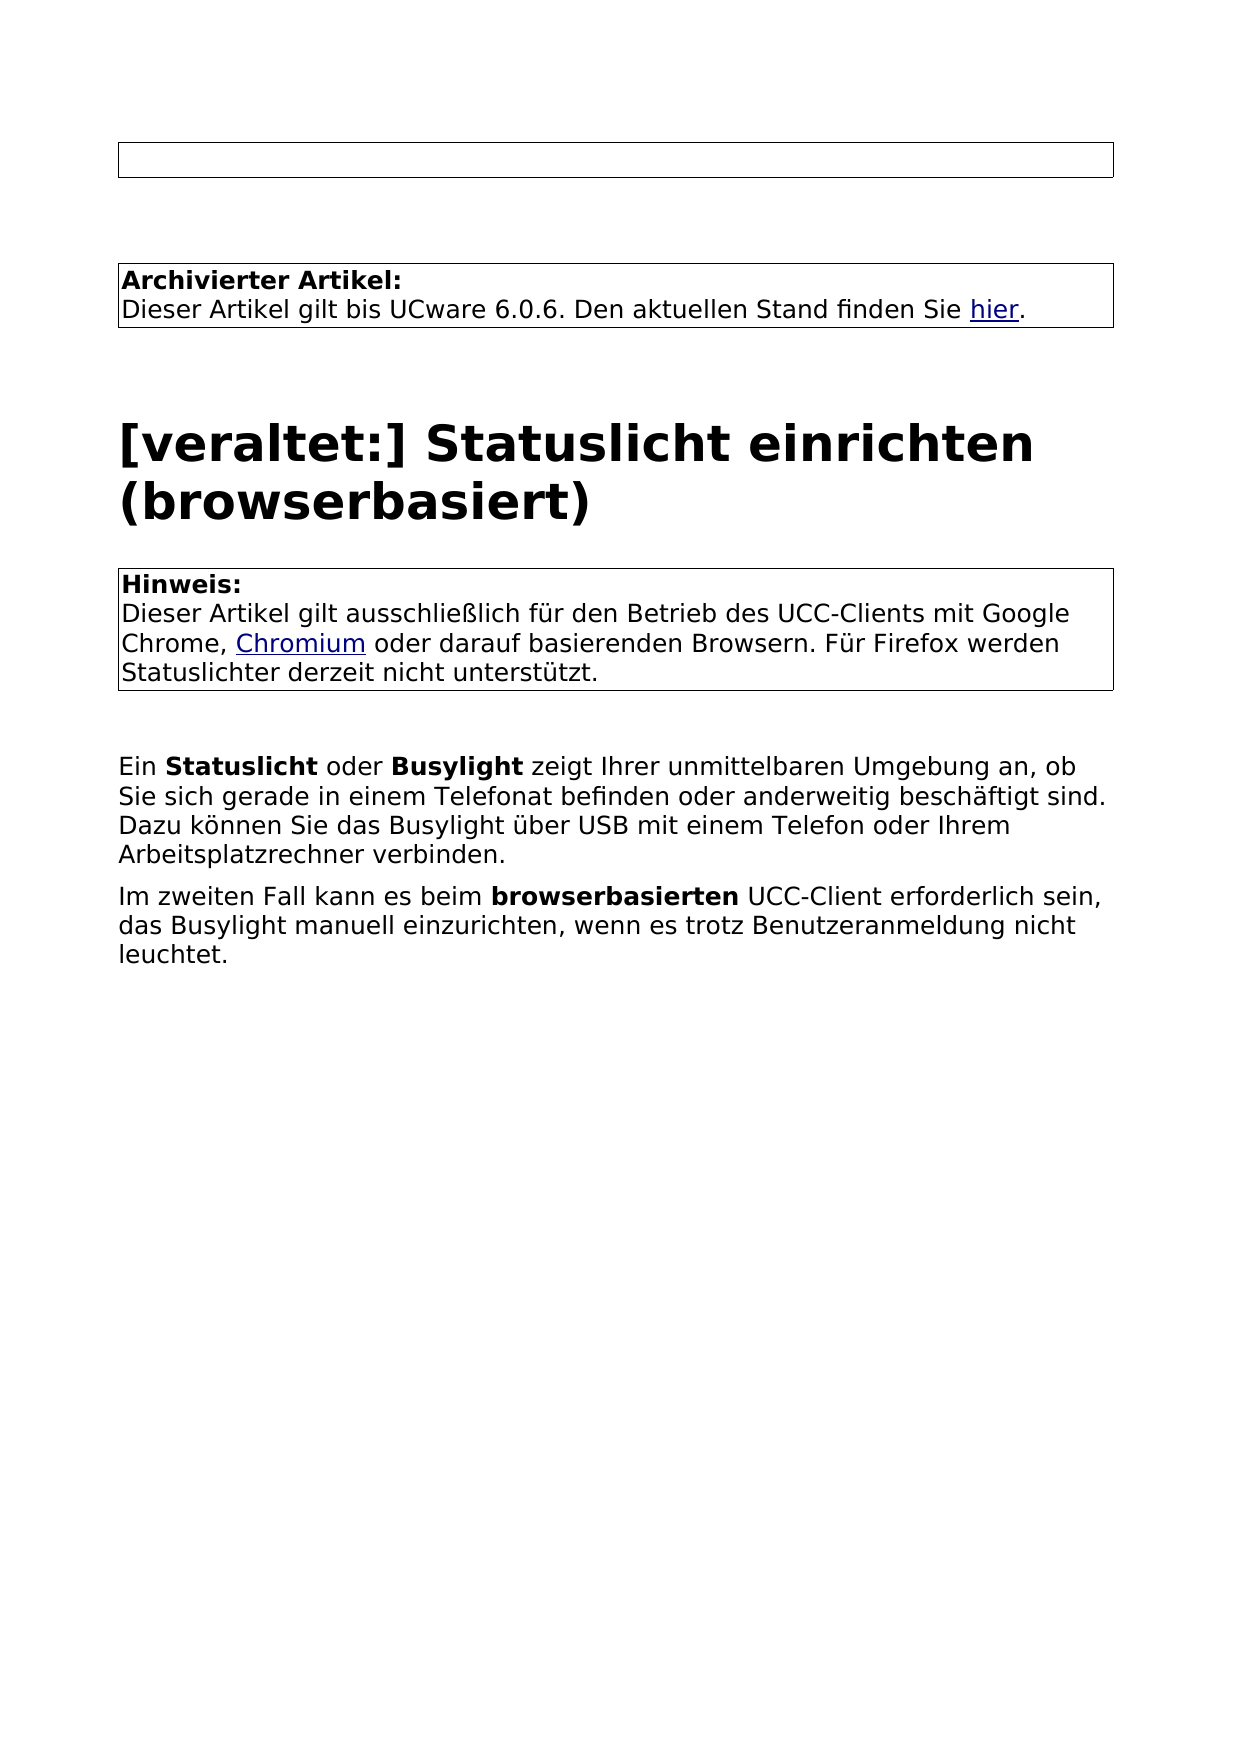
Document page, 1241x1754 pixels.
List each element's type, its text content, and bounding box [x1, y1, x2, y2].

text Im zweiten Fall kann es beim browserbasierten UCC-Client erforderlich sein, das Busylight manuell einzurichten, wenn es trotz Benutzeranmeldung nicht leuchtet. [118, 882, 1122, 969]
table_header [119, 143, 1113, 177]
table_header Hinweis: Dieser Artikel gilt ausschließlich für den Betrieb des UCC-Clients mit Google Chrome, Chromium oder darauf basierenden Browsern. Für Firefox werden Statuslichter derzeit nicht unterstützt. [119, 569, 1113, 690]
text Ein Statuslicht oder Busylight zeigt Ihrer unmittelbaren Umgebung an, ob Sie sich gerade in einem Telefonat befinden oder anderweitig beschäftigt sind. Dazu können Sie das Busylight über USB mit einem Telefon oder Ihrem Arbeitsplatzrechner verbinden. [118, 752, 1122, 869]
table_header Archivierter Artikel: Dieser Artikel gilt bis UCware 6.0.6. Den aktuellen Stand finden Sie hier. [119, 264, 1113, 327]
subtitle [veraltet:] Statuslicht einrichten (browserbasiert) [118, 415, 1122, 531]
